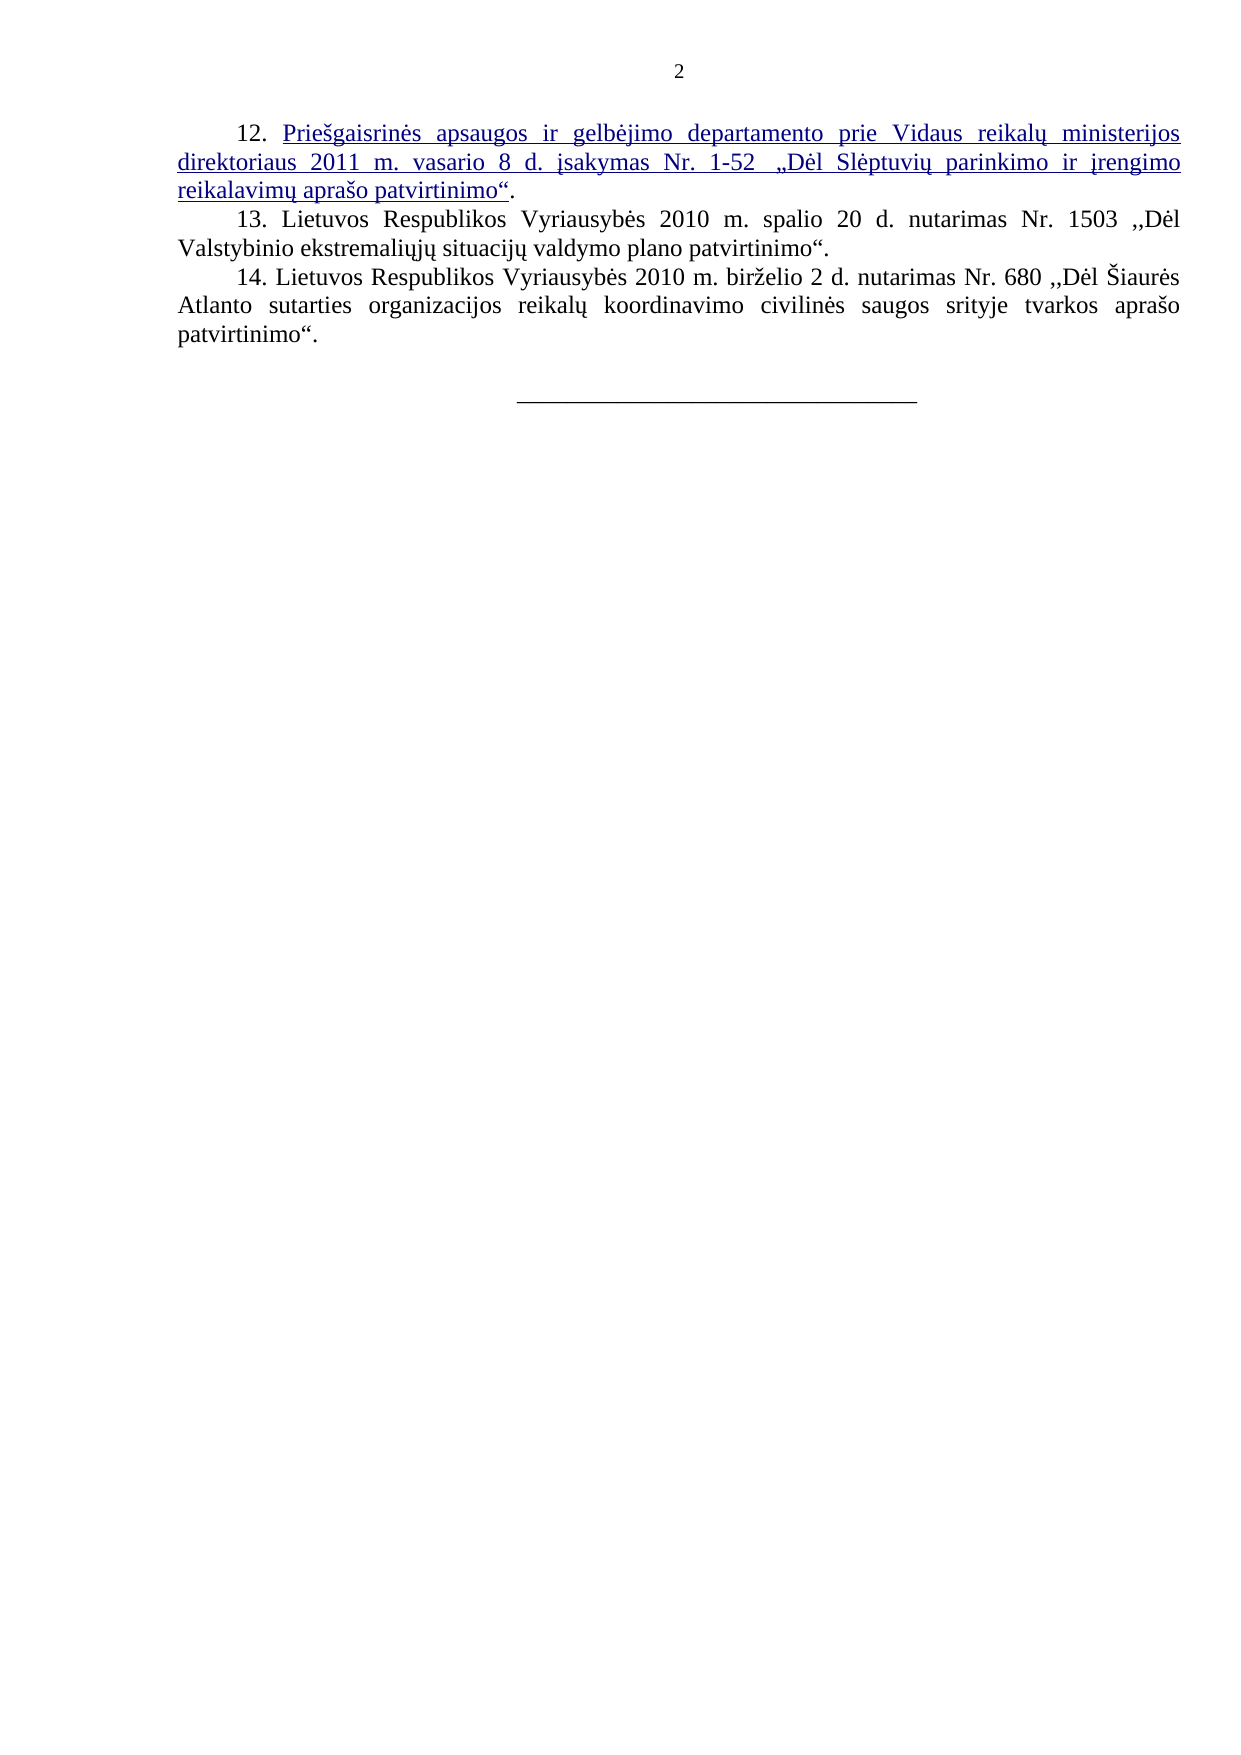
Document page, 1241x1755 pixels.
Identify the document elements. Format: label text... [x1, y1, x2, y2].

text reikalavimų aprašo patvirtinimo“. [177, 173, 1181, 204]
text 13. Lietuvos Respublikos Vyriausybės 2010 m. spalio 20 d. nutarimas Nr. 1503 ,,Dėl Valstybinio ekstremaliųjų situacijų valdymo plano patvirtinimo“. [177, 204, 1181, 262]
text ________________________________ [252, 377, 1181, 406]
text 12. Priešgaisrinės apsaugos ir gelbėjimo departamento prie Vidaus reikalų ministerijos direktoriaus 2011 m. vasario 8 d. įsakymas Nr. 1-52 „Dėl Slėptuvių parinkimo ir įrengimo [177, 118, 1181, 172]
text 14. Lietuvos Respublikos Vyriausybės 2010 m. birželio 2 d. nutarimas Nr. 680 ,,Dėl Šiaurės Atlanto sutarties organizacijos reikalų koordinavimo civilinės saugos srityje tvarkos aprašo patvirtinimo“. [177, 262, 1181, 348]
